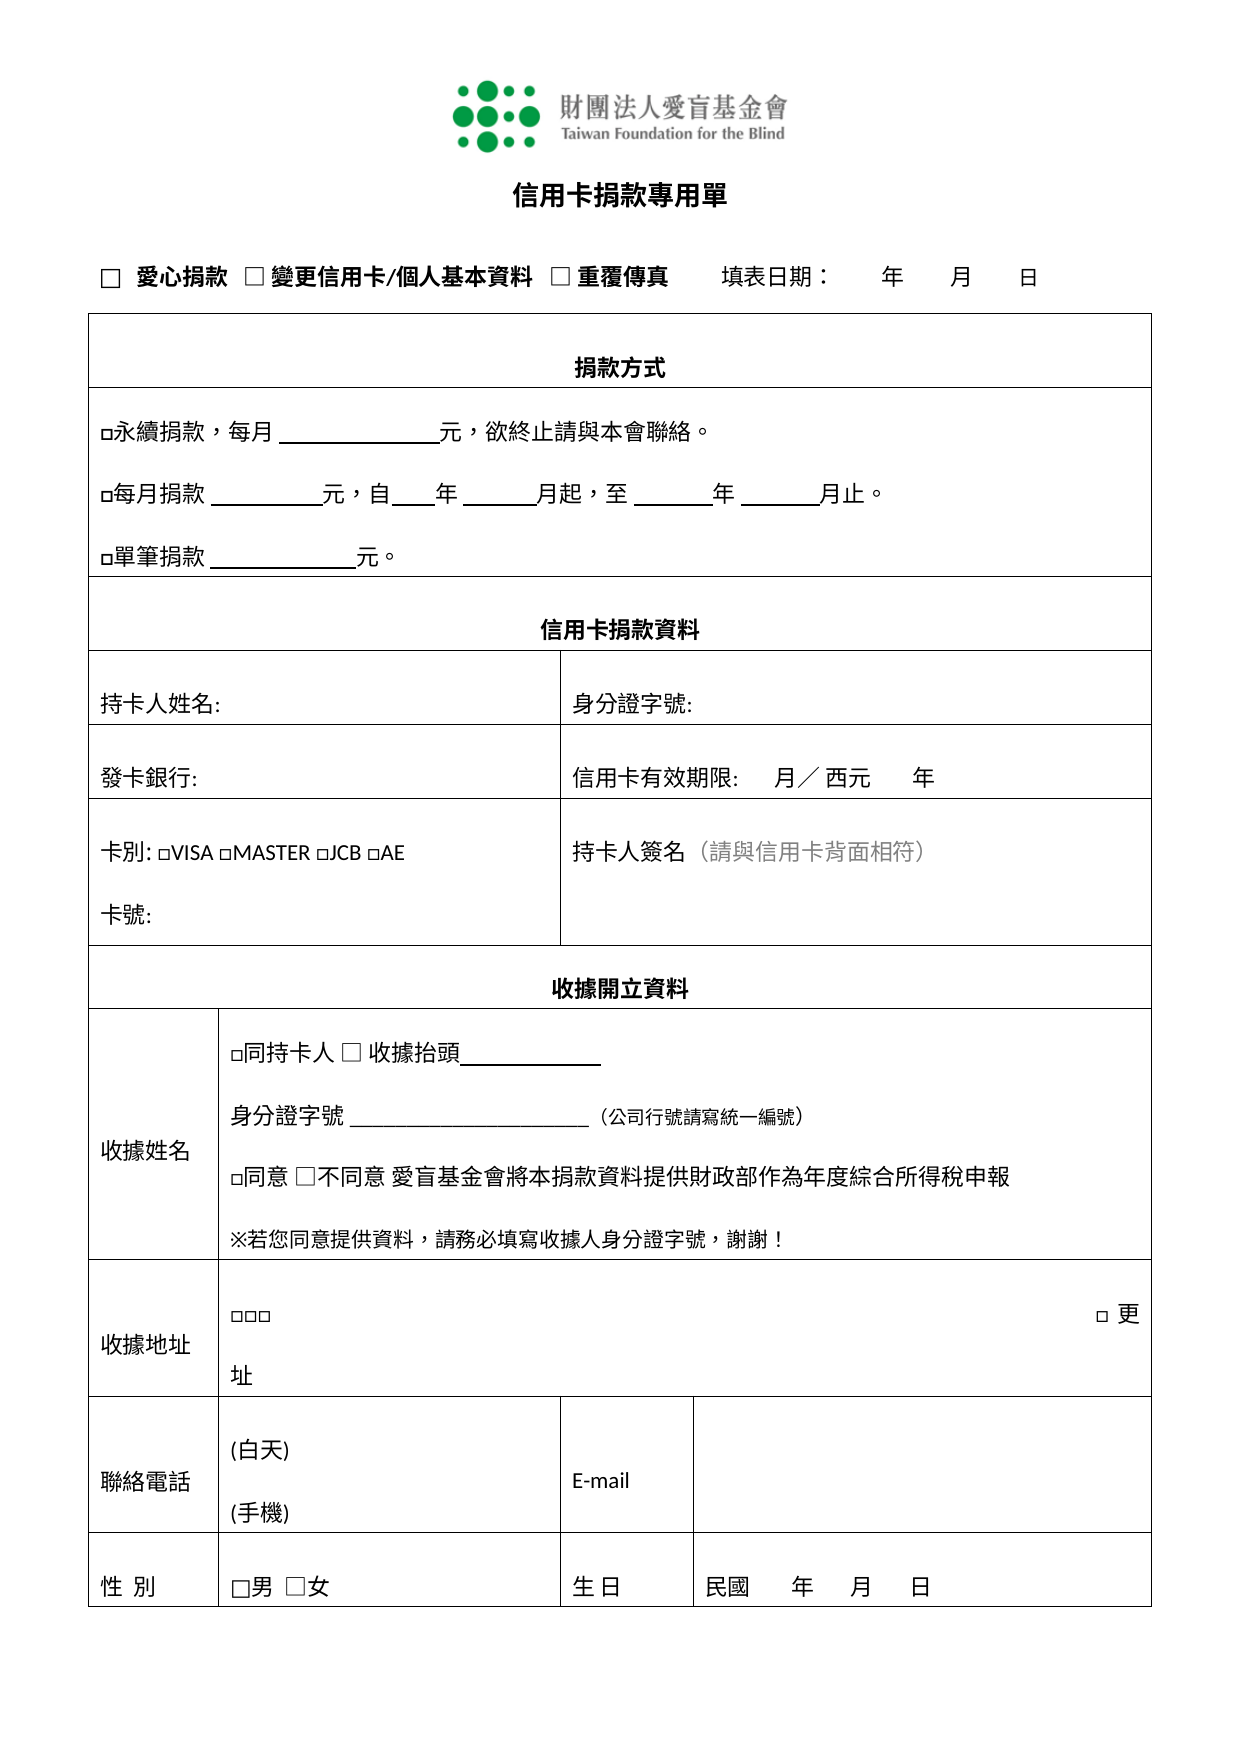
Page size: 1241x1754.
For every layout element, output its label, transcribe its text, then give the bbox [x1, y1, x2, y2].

table_cell E-mail [561, 1397, 693, 1532]
table_cell □男 □女 [219, 1533, 560, 1606]
text 信用卡捐款專用單 [75, 152, 1165, 214]
table_cell [694, 1397, 1151, 1532]
table_cell (白天) (手機) [219, 1397, 560, 1532]
table_cell 信用卡有效期限: 月／ 西元 年 [561, 725, 1151, 798]
table_cell □□□ □更址 [219, 1260, 1151, 1396]
table_cell 民國 年 月 日 [694, 1533, 1151, 1606]
table_cell □同持卡人 □ 收據抬頭 身分證字號 _____________________（公司行號請寫統一編號） □同意 □不同意 愛盲基金會將本捐款資料提供財政部作為年度綜合所得稅申報 ※若您同意提供資料，請務必填寫收據人身分證字號，謝謝！ [219, 1009, 1151, 1259]
table_cell □永續捐款，每月 元，欲終止請與本會聯絡。 □每月捐款 元，自 年 月起，至 年 月止。 □單筆捐款 元。 [89, 388, 1151, 576]
table_cell 卡別: □VISA □MASTER □JCB □AE 卡號: [89, 799, 560, 944]
table_cell 生 日 [561, 1533, 693, 1606]
table_cell 收據地址 [89, 1260, 218, 1396]
table_cell 收據姓名 [89, 1009, 218, 1259]
list 愛心捐款 □ 變更信用卡/個人基本資料 □ 重覆傳真 填表日期： 年 月 日 [98, 234, 1165, 296]
table_cell 發卡銀行: [89, 725, 560, 798]
table_cell 收據開立資料 [89, 946, 1151, 1008]
table_header 捐款方式 [89, 314, 1151, 387]
table_cell 身分證字號: [561, 651, 1151, 724]
table_cell 持卡人姓名: [89, 651, 560, 724]
table_cell 性 別 [89, 1533, 218, 1606]
table_cell 聯絡電話 [89, 1397, 218, 1532]
table_cell 信用卡捐款資料 [89, 577, 1151, 650]
table_cell 持卡人簽名（請與信用卡背面相符） [561, 799, 1151, 944]
